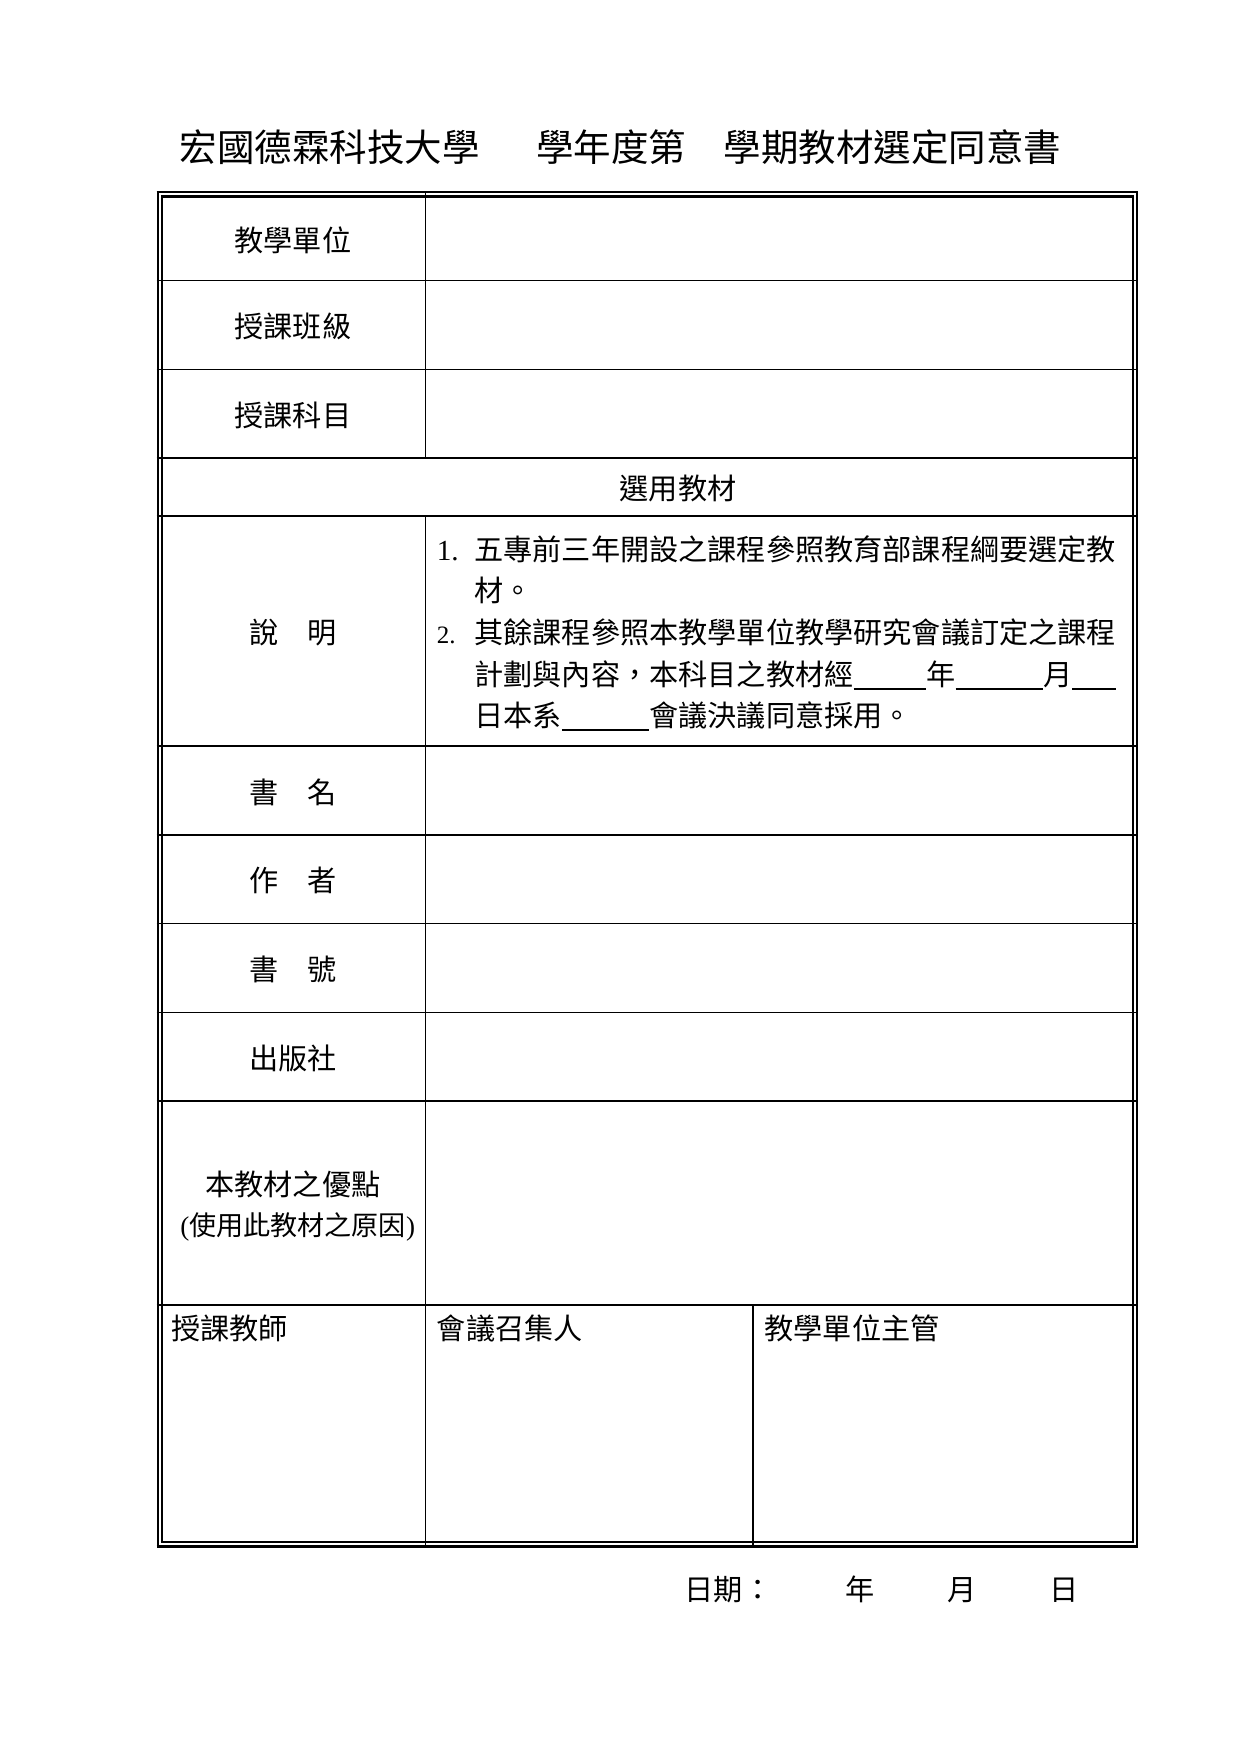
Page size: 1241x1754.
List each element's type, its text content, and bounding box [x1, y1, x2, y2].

table_cell [426, 836, 1132, 923]
table_cell 會議召集人 [426, 1306, 752, 1541]
table_cell 選用教材 [163, 459, 1132, 515]
table_cell 書 號 [163, 924, 425, 1011]
table_cell [426, 747, 1132, 834]
text 宏國德霖科技大學 學年度第 學期教材選定同意書 [118, 118, 1122, 172]
table_cell 授課班級 [163, 281, 425, 368]
table_cell 本教材之優點 (使用此教材之原因) [163, 1102, 425, 1304]
table_cell 五專前三年開設之課程參照教育部課程綱要選定教材。 其餘課程參照本教學單位教學研究會議訂定之課程計劃與內容，本科目之教材經 年 月 日本系 會議決議同意採用。 [426, 517, 1132, 745]
table_cell 書 名 [163, 747, 425, 834]
table_cell [426, 924, 1132, 1011]
table_cell [426, 1102, 1132, 1304]
table_header [426, 198, 1132, 280]
table_cell [426, 281, 1132, 368]
table_cell 授課教師 [163, 1306, 425, 1541]
table_cell 教學單位主管 [754, 1306, 1132, 1541]
table_header 教學單位 [163, 198, 425, 280]
table_cell 出版社 [163, 1013, 425, 1100]
table_cell 授課科目 [163, 370, 425, 457]
table_cell 作 者 [163, 836, 425, 923]
table_cell [426, 1013, 1132, 1100]
text 日期： 年 月 日 [118, 1566, 1078, 1608]
table_cell [426, 370, 1132, 457]
table_cell 說 明 [163, 517, 425, 745]
